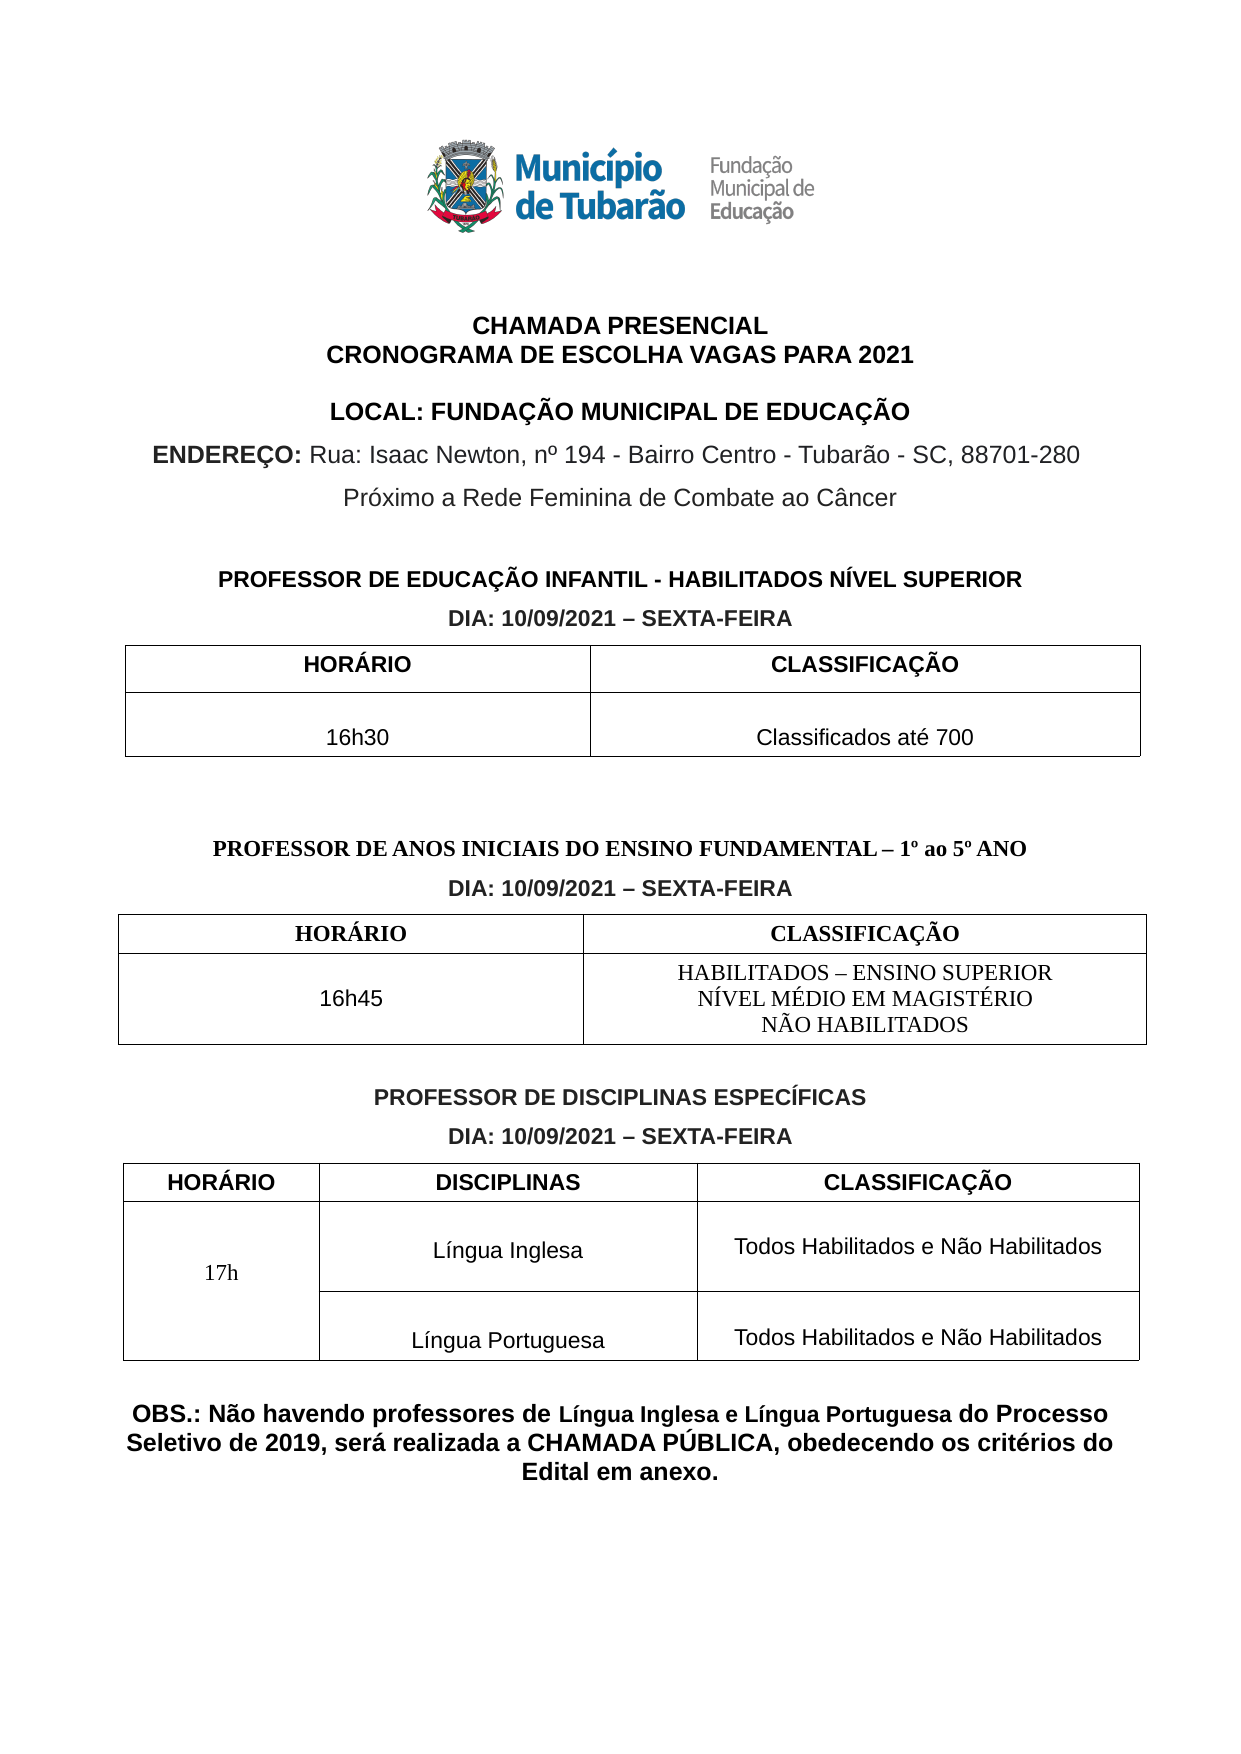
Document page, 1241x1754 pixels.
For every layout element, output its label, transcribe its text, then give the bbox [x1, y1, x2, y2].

list DIA: 10/09/2021 – SEXTA-FEIRA [118, 1123, 1122, 1149]
table_header DISCIPLINAS [320, 1164, 697, 1201]
table_header CLASSIFICAÇÃO [591, 646, 1140, 692]
table_cell 17h [124, 1202, 319, 1359]
table_cell Classificados até 700 [591, 693, 1140, 756]
table_header CLASSIFICAÇÃO [584, 915, 1146, 953]
table_cell Todos Habilitados e Não Habilitados [698, 1202, 1139, 1291]
list Próximo a Rede Feminina de Combate ao Câncer [118, 483, 1122, 512]
table_cell 16h30 [126, 693, 590, 756]
text OBS.: Não havendo professores de Língua Inglesa e Língua Portuguesa do Processo Seletivo de 2019, será realizada a CHAMADA PÚBLICA, obedecendo os critérios do Edital em anexo. [118, 1399, 1122, 1486]
list DIA: 10/09/2021 – SEXTA-FEIRA [118, 605, 1122, 632]
text CRONOGRAMA DE ESCOLHA VAGAS PARA 2021 [118, 339, 1122, 368]
list ENDEREÇO: Rua: Isaac Newton, nº 194 - Bairro Centro - Tubarão - SC, 88701-280 [118, 440, 1122, 469]
text CHAMADA PRESENCIAL [118, 311, 1122, 339]
table_cell Língua Portuguesa [320, 1292, 697, 1359]
table_cell Língua Inglesa [320, 1202, 697, 1291]
list PROFESSOR DE DISCIPLINAS ESPECÍFICAS [118, 1084, 1122, 1110]
table_header HORÁRIO [124, 1164, 319, 1201]
picture [358, 118, 883, 254]
table_header CLASSIFICAÇÃO [698, 1164, 1139, 1201]
text PROFESSOR DE EDUCAÇÃO INFANTIL - HABILITADOS NÍVEL SUPERIOR [118, 566, 1122, 592]
table_cell 16h45 [119, 954, 583, 1044]
list LOCAL: FUNDAÇÃO MUNICIPAL DE EDUCAÇÃO [118, 397, 1122, 426]
list DIA: 10/09/2021 – SEXTA-FEIRA [118, 875, 1122, 901]
list PROFESSOR DE ANOS INICIAIS DO ENSINO FUNDAMENTAL – 1º ao 5º ANO [118, 835, 1122, 862]
table_header HORÁRIO [126, 646, 590, 692]
table_header HORÁRIO [119, 915, 583, 953]
table_cell Todos Habilitados e Não Habilitados [698, 1292, 1139, 1359]
table_cell HABILITADOS – ENSINO SUPERIOR NÍVEL MÉDIO EM MAGISTÉRIO NÃO HABILITADOS [584, 954, 1146, 1044]
